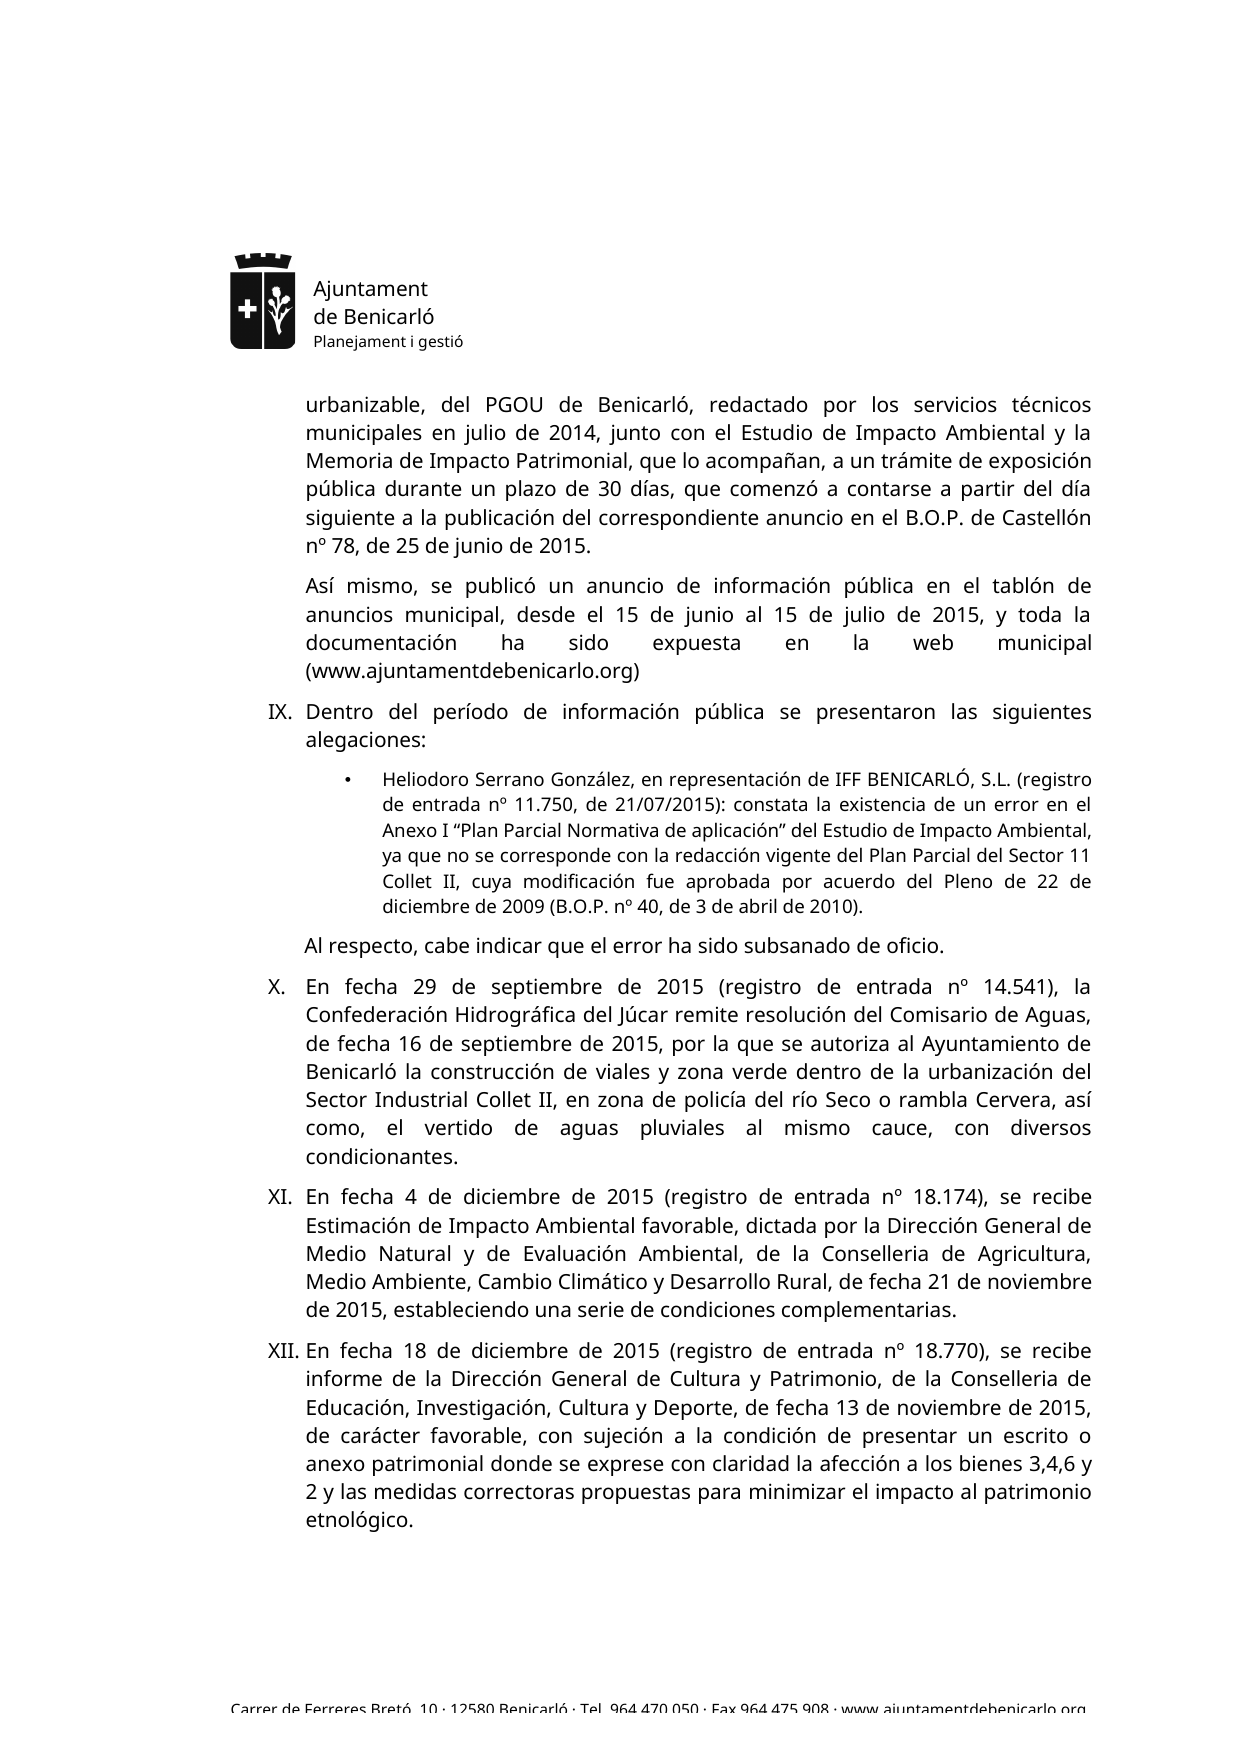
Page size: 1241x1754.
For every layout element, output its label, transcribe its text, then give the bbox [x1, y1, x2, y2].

list En fecha 29 de septiembre de 2015 (registro de entrada nº 14.541), la Confederación Hidrográfica del Júcar remite resolución del Comisario de Aguas, de fecha 16 de septiembre de 2015, por la que se autoriza al Ayuntamiento de Benicarló la construcción de viales y zona verde dentro de la urbanización del Sector Industrial Collet II, en zona de policía del río Seco o rambla Cervera, así como, el vertido de aguas pluviales al mismo cauce, con diversos condicionantes. [268, 972, 1093, 1170]
text Al respecto, cabe indicar que el error ha sido subsanado de oficio. [304, 932, 1093, 960]
list Así mismo, se publicó un anuncio de información pública en el tablón de anuncios municipal, desde el 15 de junio al 15 de julio de 2015, y toda la documentación ha sido expuesta en la web municipal (www.ajuntamentdebenicarlo.org) [268, 572, 1093, 684]
list En fecha 18 de diciembre de 2015 (registro de entrada nº 18.770), se recibe informe de la Dirección General de Cultura y Patrimonio, de la Conselleria de Educación, Investigación, Cultura y Deporte, de fecha 13 de noviembre de 2015, de carácter favorable, con sujeción a la condición de presentar un escrito o anexo patrimonial donde se exprese con claridad la afección a los bienes 3,4,6 y 2 y las medidas correctoras propuestas para minimizar el impacto al patrimonio etnológico. [268, 1336, 1093, 1534]
list Heliodoro Serrano González, en representación de IFF BENICARLÓ, S.L. (registro de entrada nº 11.750, de 21/07/2015): constata la existencia de un error en el Anexo I “Plan Parcial Normativa de aplicación” del Estudio de Impacto Ambiental, ya que no se corresponde con la redacción vigente del Plan Parcial del Sector 11 Collet II, cuya modificación fue aprobada por acuerdo del Pleno de 22 de diciembre de 2009 (B.O.P. nº 40, de 3 de abril de 2010). [344, 766, 1093, 919]
list urbanizable, del PGOU de Benicarló, redactado por los servicios técnicos municipales en julio de 2014, junto con el Estudio de Impacto Ambiental y la Memoria de Impacto Patrimonial, que lo acompañan, a un trámite de exposición pública durante un plazo de 30 días, que comenzó a contarse a partir del día siguiente a la publicación del correspondiente anuncio en el B.O.P. de Castellón nº 78, de 25 de junio de 2015. [268, 390, 1093, 559]
list En fecha 4 de diciembre de 2015 (registro de entrada nº 18.174), se recibe Estimación de Impacto Ambiental favorable, dictada por la Dirección General de Medio Natural y de Evaluación Ambiental, de la Conselleria de Agricultura, Medio Ambiente, Cambio Climático y Desarrollo Rural, de fecha 21 de noviembre de 2015, estableciendo una serie de condiciones complementarias. [268, 1182, 1093, 1324]
list Dentro del período de información pública se presentaron las siguientes alegaciones: [268, 697, 1093, 753]
picture [230, 253, 296, 349]
